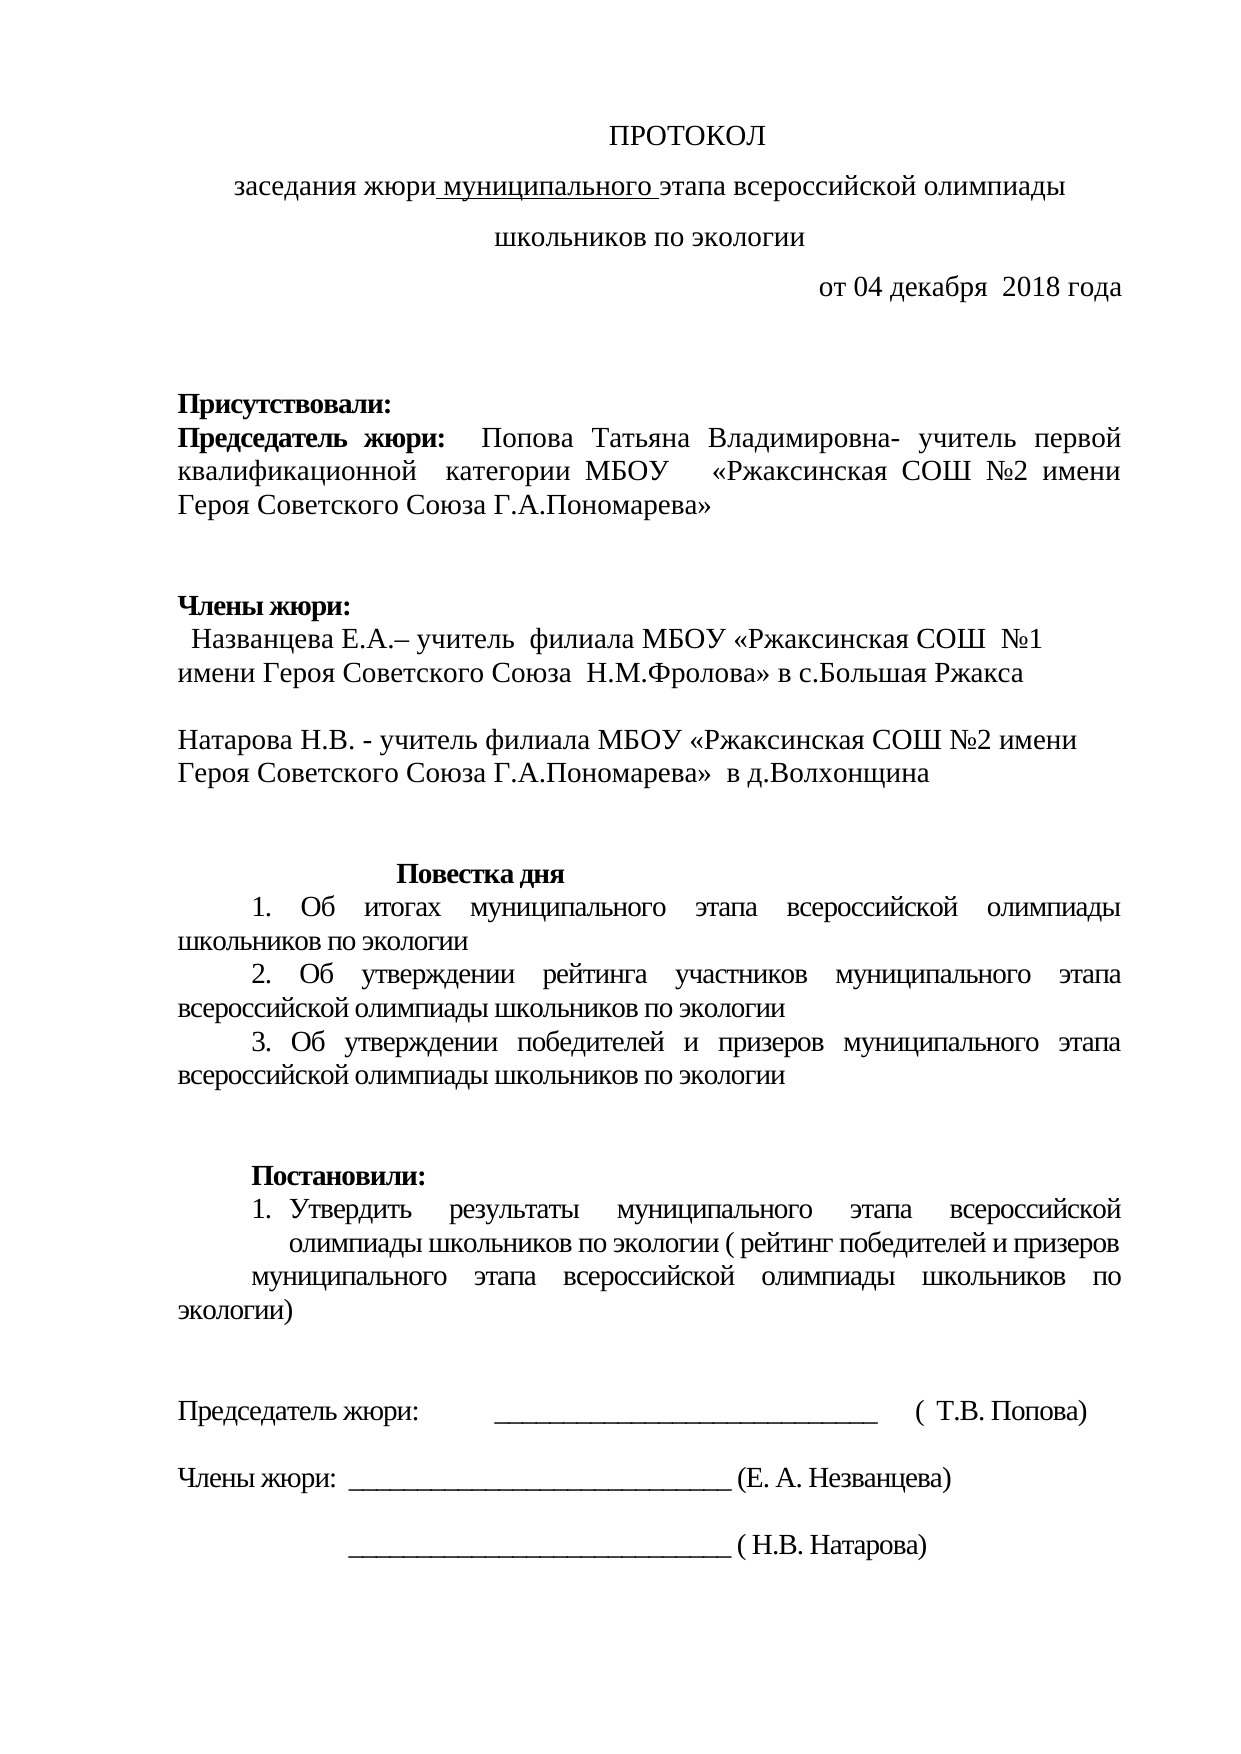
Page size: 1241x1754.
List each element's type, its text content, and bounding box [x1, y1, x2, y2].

text заседания жюри муниципального этапа всероссийской олимпиады школьников по экологии [177, 168, 1122, 252]
text муниципального этапа всероссийской олимпиады школьников по экологии) [177, 1258, 1122, 1326]
text 2. Об утверждении рейтинга участников муниципального этапа всероссийской олимпиады школьников по экологии [177, 957, 1122, 1024]
text ____________________________ ( Н.В. Натарова) [177, 1527, 1122, 1560]
text Постановили: [177, 1158, 1122, 1191]
text Председатель жюри: ____________________________ ( Т.В. Попова) [177, 1393, 1122, 1426]
text Названцева Е.А.– учитель филиала МБОУ «Ржаксинская СОШ №1 имени Героя Советского Союза Н.М.Фролова» в с.Большая Ржакса [177, 621, 1122, 688]
text Члены жюри: [177, 588, 1122, 621]
text Присутствовали: [177, 386, 1122, 420]
text от 04 декабря 2018 года [177, 269, 1122, 303]
text Члены жюри: ____________________________ (Е. А. Незванцева) [177, 1460, 1122, 1493]
text Натарова Н.В. - учитель филиала МБОУ «Ржаксинская СОШ №2 имени Героя Советского Союза Г.А.Пономарева» в д.Волхонщина [177, 722, 1122, 789]
text 3. Об утверждении победителей и призеров муниципального этапа всероссийской олимпиады школьников по экологии [177, 1024, 1122, 1091]
text Председатель жюри: Попова Татьяна Владимировна- учитель первой квалификационной категории МБОУ «Ржаксинская СОШ №2 имени Героя Советского Союза Г.А.Пономарева» [177, 420, 1122, 521]
text Повестка дня [177, 856, 1122, 889]
list Утвердить результаты муниципального этапа всероссийской олимпиады школьников по экологии ( рейтинг победителей и призеров [251, 1191, 1122, 1258]
text протокол [177, 118, 1122, 152]
text 1. Об итогах муниципального этапа всероссийской олимпиады школьников по экологии [177, 889, 1122, 957]
